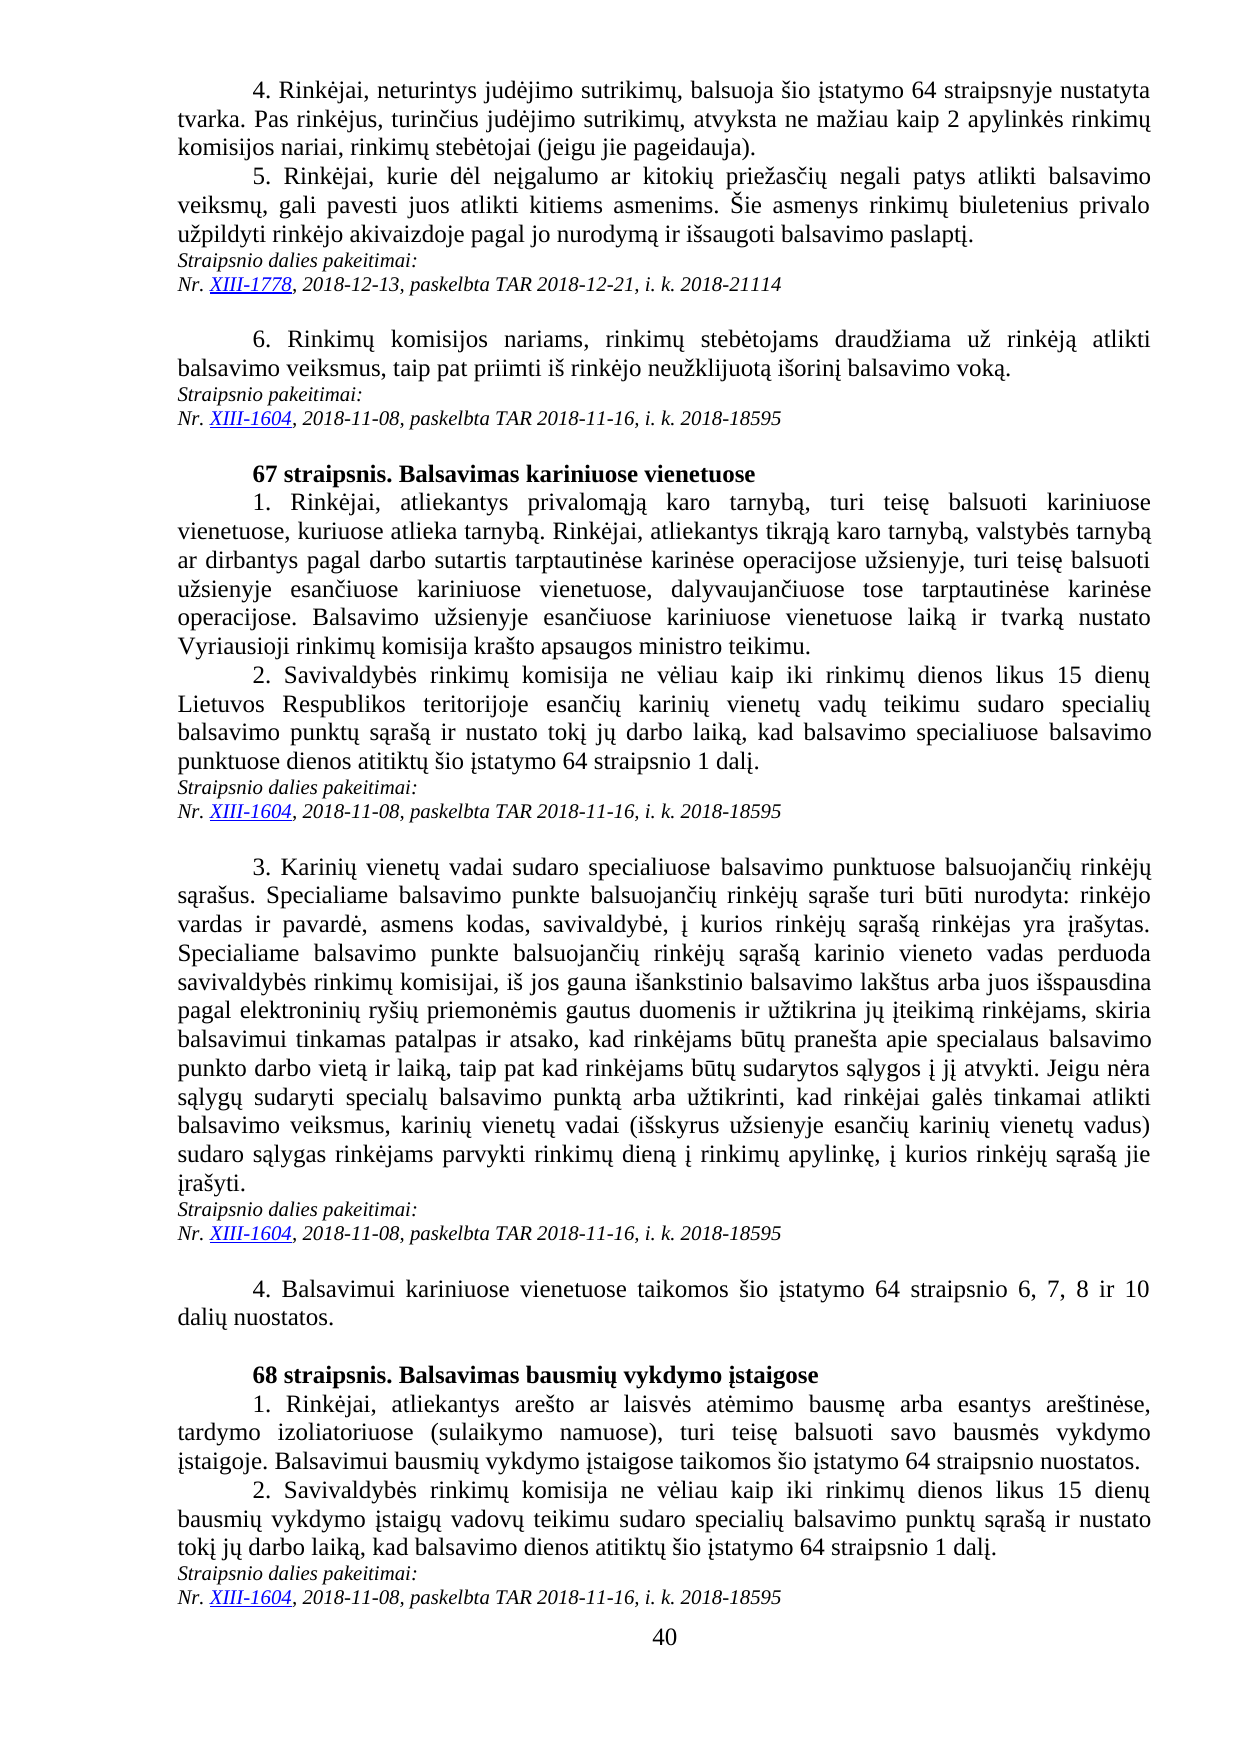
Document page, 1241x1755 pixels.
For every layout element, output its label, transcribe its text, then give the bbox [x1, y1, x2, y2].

text 67 straipsnis. Balsavimas kariniuose vienetuose [177, 459, 1152, 487]
text Nr. XIII-1604, 2018-11-08, paskelbta TAR 2018-11-16, i. k. 2018-18595 [177, 1221, 1152, 1245]
text Nr. XIII-1604, 2018-11-08, paskelbta TAR 2018-11-16, i. k. 2018-18595 [177, 799, 1152, 823]
text 2. Savivaldybės rinkimų komisija ne vėliau kaip iki rinkimų dienos likus 15 dienų Lietuvos Respublikos teritorijoje esančių karinių vienetų vadų teikimu sudaro specialių balsavimo punktų sąrašą ir nustato tokį jų darbo laiką, kad balsavimo specialiuose balsavimo punktuose dienos atitiktų šio įstatymo 64 straipsnio 1 dalį. [177, 660, 1152, 775]
text Straipsnio pakeitimai: [177, 382, 1152, 406]
text Nr. XIII-1604, 2018-11-08, paskelbta TAR 2018-11-16, i. k. 2018-18595 [177, 406, 1152, 430]
text 4. Rinkėjai, neturintys judėjimo sutrikimų, balsuoja šio įstatymo 64 straipsnyje nustatyta tvarka. Pas rinkėjus, turinčius judėjimo sutrikimų, atvyksta ne mažiau kaip 2 apylinkės rinkimų komisijos nariai, rinkimų stebėtojai (jeigu jie pageidauja). [177, 75, 1152, 161]
text Straipsnio dalies pakeitimai: [177, 1561, 1152, 1585]
text 1. Rinkėjai, atliekantys arešto ar laisvės atėmimo bausmę arba esantys areštinėse, tardymo izoliatoriuose (sulaikymo namuose), turi teisę balsuoti savo bausmės vykdymo įstaigoje. Balsavimui bausmių vykdymo įstaigose taikomos šio įstatymo 64 straipsnio nuostatos. [177, 1389, 1152, 1475]
text 5. Rinkėjai, kurie dėl neįgalumo ar kitokių priežasčių negali patys atlikti balsavimo veiksmų, gali pavesti juos atlikti kitiems asmenims. Šie asmenys rinkimų biuletenius privalo užpildyti rinkėjo akivaizdoje pagal jo nurodymą ir išsaugoti balsavimo paslaptį. [177, 161, 1152, 247]
text Nr. XIII-1778, 2018-12-13, paskelbta TAR 2018-12-21, i. k. 2018-21114 [177, 272, 1152, 296]
text 4. Balsavimui kariniuose vienetuose taikomos šio įstatymo 64 straipsnio 6, 7, 8 ir 10 dalių nuostatos. [177, 1274, 1152, 1331]
text Straipsnio dalies pakeitimai: [177, 247, 1152, 272]
text Straipsnio dalies pakeitimai: [177, 775, 1152, 799]
text 6. Rinkimų komisijos nariams, rinkimų stebėtojams draudžiama už rinkėją atlikti balsavimo veiksmus, taip pat priimti iš rinkėjo neužklijuotą išorinį balsavimo voką. [177, 324, 1152, 382]
text 1. Rinkėjai, atliekantys privalomąją karo tarnybą, turi teisę balsuoti kariniuose vienetuose, kuriuose atlieka tarnybą. Rinkėjai, atliekantys tikrąją karo tarnybą, valstybės tarnybą ar dirbantys pagal darbo sutartis tarptautinėse karinėse operacijose užsienyje, turi teisę balsuoti užsienyje esančiuose kariniuose vienetuose, dalyvaujančiuose tose tarptautinėse karinėse operacijose. Balsavimo užsienyje esančiuose kariniuose vienetuose laiką ir tvarką nustato Vyriausioji rinkimų komisija krašto apsaugos ministro teikimu. [177, 487, 1152, 660]
text 68 straipsnis. Balsavimas bausmių vykdymo įstaigose [177, 1360, 1152, 1389]
text 2. Savivaldybės rinkimų komisija ne vėliau kaip iki rinkimų dienos likus 15 dienų bausmių vykdymo įstaigų vadovų teikimu sudaro specialių balsavimo punktų sąrašą ir nustato tokį jų darbo laiką, kad balsavimo dienos atitiktų šio įstatymo 64 straipsnio 1 dalį. [177, 1475, 1152, 1561]
text Straipsnio dalies pakeitimai: [177, 1197, 1152, 1221]
text Nr. XIII-1604, 2018-11-08, paskelbta TAR 2018-11-16, i. k. 2018-18595 [177, 1585, 1152, 1609]
text 3. Karinių vienetų vadai sudaro specialiuose balsavimo punktuose balsuojančių rinkėjų sąrašus. Specialiame balsavimo punkte balsuojančių rinkėjų sąraše turi būti nurodyta: rinkėjo vardas ir pavardė, asmens kodas, savivaldybė, į kurios rinkėjų sąrašą rinkėjas yra įrašytas. Specialiame balsavimo punkte balsuojančių rinkėjų sąrašą karinio vieneto vadas perduoda savivaldybės rinkimų komisijai, iš jos gauna išankstinio balsavimo lakštus arba juos išspausdina pagal elektroninių ryšių priemonėmis gautus duomenis ir užtikrina jų įteikimą rinkėjams, skiria balsavimui tinkamas patalpas ir atsako, kad rinkėjams būtų pranešta apie specialaus balsavimo punkto darbo vietą ir laiką, taip pat kad rinkėjams būtų sudarytos sąlygos į jį atvykti. Jeigu nėra sąlygų sudaryti specialų balsavimo punktą arba užtikrinti, kad rinkėjai galės tinkamai atlikti balsavimo veiksmus, karinių vienetų vadai (išskyrus užsienyje esančių karinių vienetų vadus) sudaro sąlygas rinkėjams parvykti rinkimų dieną į rinkimų apylinkę, į kurios rinkėjų sąrašą jie įrašyti. [177, 852, 1152, 1197]
